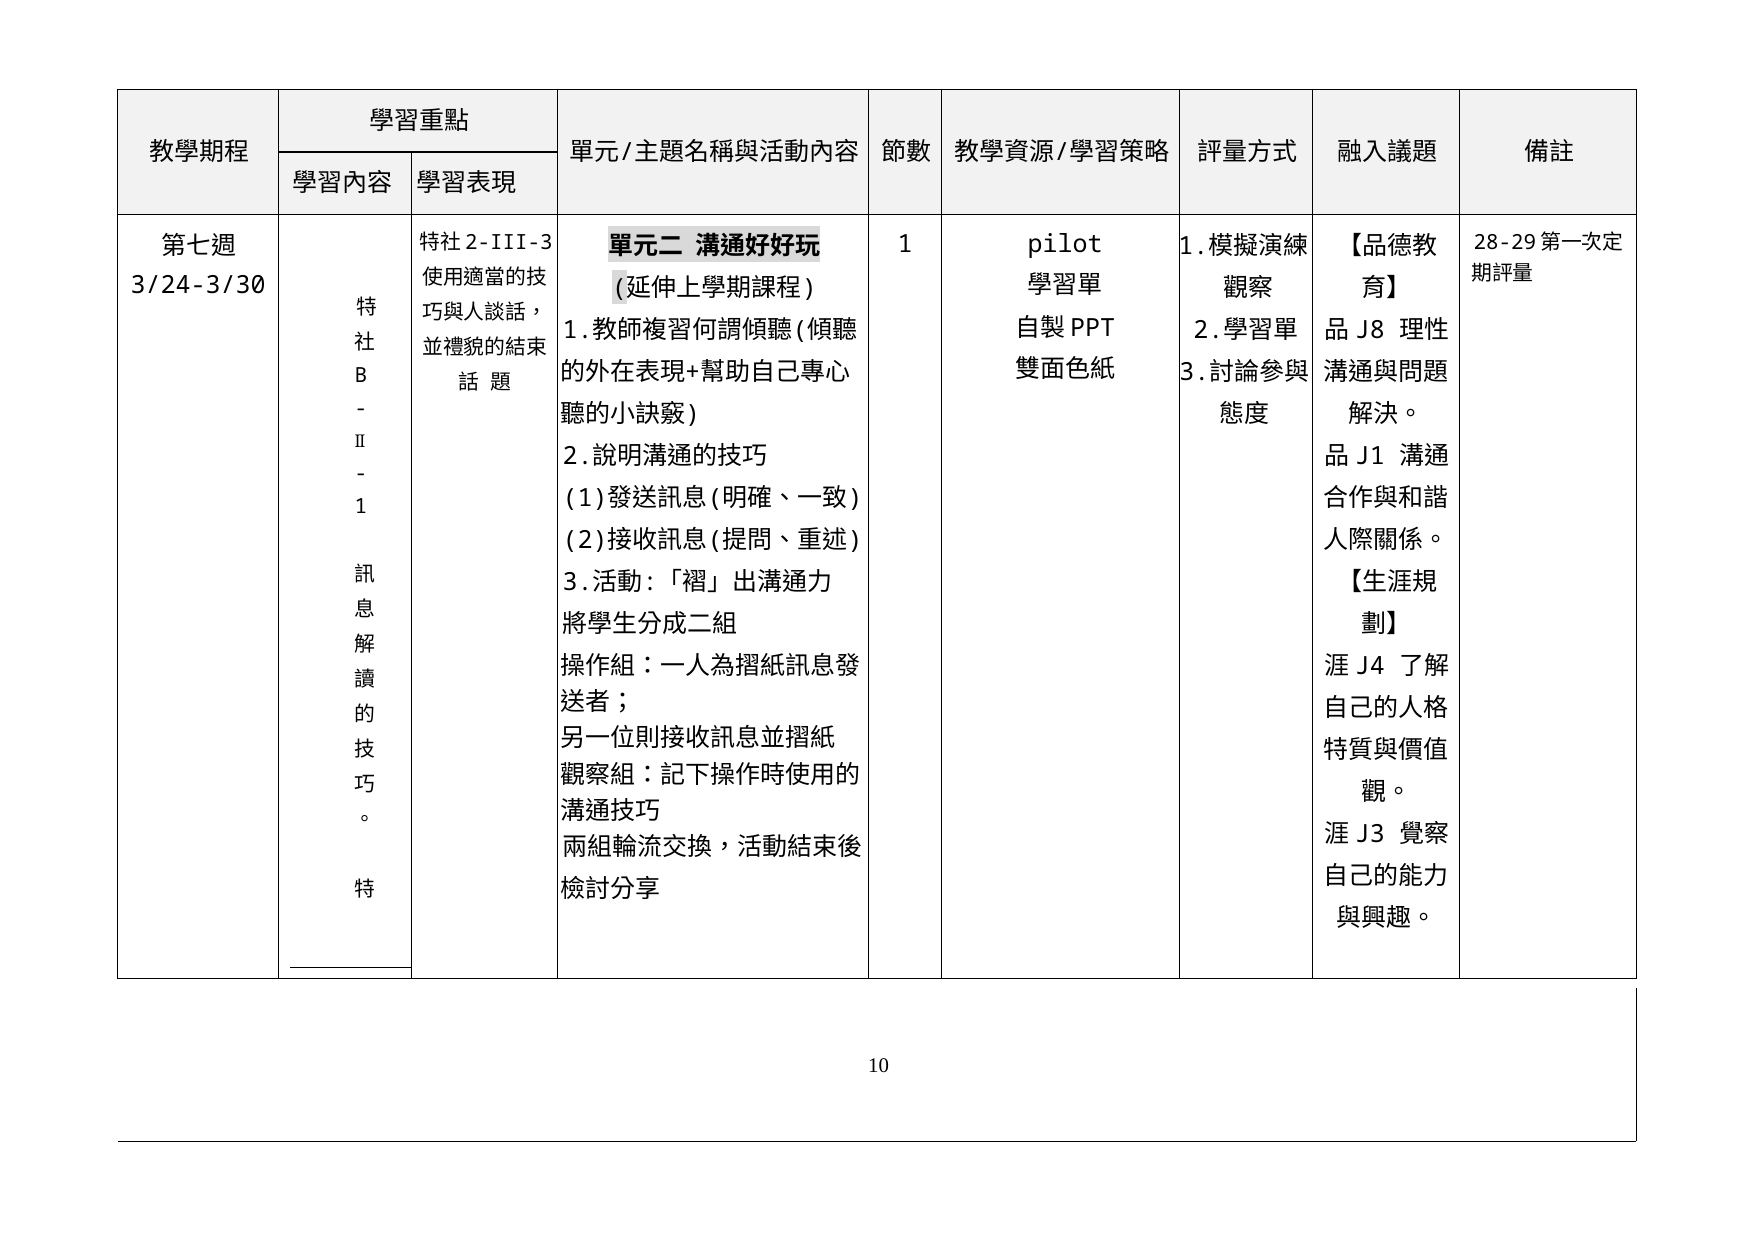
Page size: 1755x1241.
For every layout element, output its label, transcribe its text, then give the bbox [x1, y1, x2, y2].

table_cell 1.模擬演練 觀察 2.學習單 3.討論參與態度 [1180, 215, 1312, 978]
table_header 教學資源/學習策略 [942, 90, 1179, 214]
table_header 單元/主題名稱與活動內容 [558, 90, 868, 214]
table_cell 特社2-III-3 使用適當的技巧與人談話，並禮貌的結束話 題 [412, 215, 557, 978]
table_cell 28-29第一次定期評量 [1460, 215, 1636, 978]
table_header 評量方式 [1180, 90, 1312, 214]
table_cell 學習表現 [412, 153, 557, 214]
table_cell 第七週 3/24-3/30 [118, 215, 278, 978]
table_cell pilot 學習單 自製PPT 雙面色紙 [942, 215, 1179, 978]
table_cell 單元二 溝通好好玩 (延伸上學期課程) 1.教師複習何謂傾聽(傾聽的外在表現+幫助自己專心聽的小訣竅) 2.說明溝通的技巧 (1)發送訊息(明確、一致) (2)接收訊息(提問、重述) 3.活動:「褶」出溝通力 將學生分成二組 操作組：一人為摺紙訊息發送者； 另一位則接收訊息並摺紙 觀察組：記下操作時使用的溝通技巧 兩組輪流交換，活動結束後檢討分享 [558, 215, 868, 978]
table_cell 1 [869, 215, 941, 978]
table_header 教學期程 [118, 90, 278, 214]
table_header 學習重點 [279, 90, 557, 151]
table_cell 【品德教育】 品J8 理性溝通與問題解決。 品J1 溝通合作與和諧人際關係。 【生涯規劃】 涯J4 了解自己的人格特質與價值觀。 涯J3 覺察自己的能力與興趣。 [1313, 215, 1459, 978]
table_header 融入議題 [1313, 90, 1459, 214]
table_cell 學習內容 [279, 153, 411, 214]
table_header 節數 [869, 90, 941, 214]
table_cell 特社B-Ⅱ-1 訊息解讀的技巧。 特 [279, 215, 411, 978]
table_header 備註 [1460, 90, 1636, 214]
